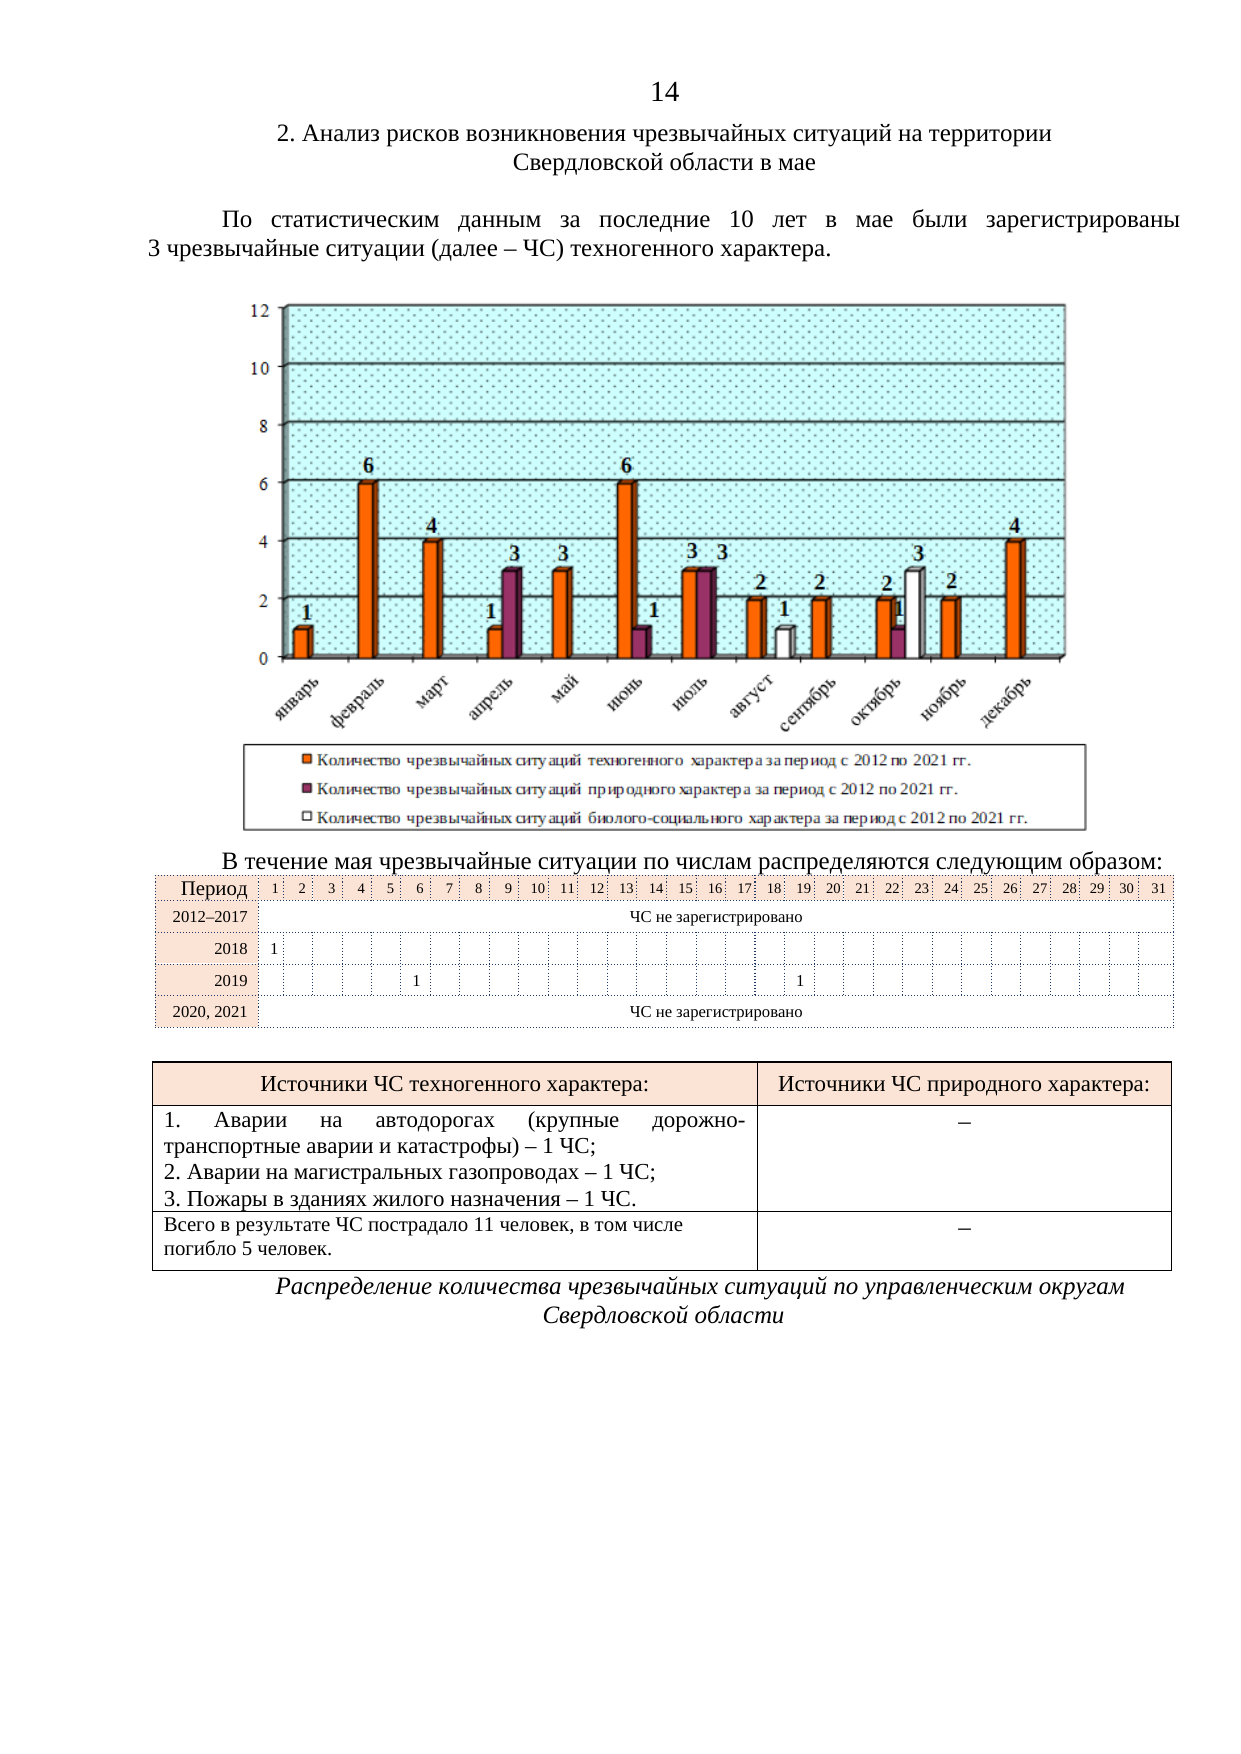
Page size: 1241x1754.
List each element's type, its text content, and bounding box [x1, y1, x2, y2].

table_cell [1050, 932, 1080, 963]
table_header 6 [401, 875, 430, 900]
table_cell 1 [259, 932, 283, 963]
table_cell [696, 932, 725, 963]
text В течение мая чрезвычайные ситуации по числам распределяются следующим образом: [148, 846, 1181, 875]
table_cell [1021, 932, 1050, 963]
table_header 8 [460, 875, 489, 900]
table_cell [873, 964, 903, 995]
table_cell [342, 964, 371, 995]
text 2. Анализ рисков возникновения чрезвычайных ситуаций на территории [148, 118, 1181, 147]
table_header 15 [666, 875, 696, 900]
table_cell [489, 964, 519, 995]
table_header 20 [814, 875, 843, 900]
table_cell [1172, 1105, 1176, 1211]
table_cell [991, 932, 1021, 963]
table_cell [259, 964, 283, 995]
table_header 16 [696, 875, 725, 900]
table_cell [1139, 932, 1174, 963]
table_cell [460, 932, 489, 963]
table_cell [489, 932, 519, 963]
table_cell [637, 932, 666, 963]
table_header [1172, 1061, 1176, 1105]
table_cell ЧС не зарегистрировано [259, 900, 1174, 932]
table_cell [548, 964, 578, 995]
table_cell [313, 932, 342, 963]
table_cell [401, 932, 430, 963]
table_cell [519, 932, 548, 963]
table_cell [1050, 964, 1080, 995]
table_cell [962, 964, 991, 995]
table_cell [725, 932, 755, 963]
table_header 19 [785, 875, 814, 900]
table_cell [844, 964, 873, 995]
table_header 23 [903, 875, 932, 900]
table_cell [371, 932, 401, 963]
table_cell [666, 932, 696, 963]
table_cell [814, 964, 843, 995]
table_header 24 [932, 875, 962, 900]
table_cell [696, 964, 725, 995]
table_cell [991, 964, 1021, 995]
table_cell [903, 964, 932, 995]
table_header 22 [873, 875, 903, 900]
table_cell ЧС не зарегистрировано [259, 995, 1174, 1027]
table_cell [1021, 964, 1050, 995]
table_header 18 [755, 875, 784, 900]
table_cell [460, 964, 489, 995]
text По статистическим данным за последние 10 лет в мае были зарегистрированы 3 чрезвычайные ситуации (далее – ЧС) техногенного характера. [148, 204, 1181, 262]
table_cell [932, 932, 962, 963]
text Свердловской области в мае [148, 147, 1181, 176]
table_cell [873, 932, 903, 963]
table_header 9 [489, 875, 519, 900]
table_cell [578, 932, 607, 963]
table_cell [371, 964, 401, 995]
table_cell [785, 932, 814, 963]
table_cell 2018 [155, 932, 258, 963]
table_header 13 [607, 875, 637, 900]
table_header 30 [1109, 875, 1139, 900]
table_header 11 [548, 875, 578, 900]
table_cell [1109, 932, 1139, 963]
table_header Источники ЧС техногенного характера: [153, 1063, 757, 1105]
table_header Период [155, 875, 258, 900]
table_cell [1080, 964, 1109, 995]
table_cell [283, 932, 312, 963]
table_cell [844, 932, 873, 963]
table_header 1 [259, 875, 283, 900]
table_cell [725, 964, 755, 995]
table_cell [1172, 1211, 1176, 1270]
table_header 2 [283, 875, 312, 900]
table_header 5 [371, 875, 401, 900]
table_header 4 [342, 875, 371, 900]
table_cell [755, 964, 784, 995]
table_header 27 [1021, 875, 1050, 900]
table_cell 1 [785, 964, 814, 995]
text Распределение количества чрезвычайных ситуаций по управленческим округам Свердловской области [148, 1271, 1181, 1328]
table_cell [755, 932, 784, 963]
table_cell [430, 932, 460, 963]
table_cell [814, 932, 843, 963]
table_cell [1109, 964, 1139, 995]
table_cell [578, 964, 607, 995]
table_cell 2020, 2021 [155, 995, 258, 1027]
table_cell [607, 932, 637, 963]
table_header Источники ЧС природного характера: [758, 1063, 1171, 1105]
table_header 31 [1139, 875, 1174, 900]
table_header 29 [1080, 875, 1109, 900]
table_cell [903, 932, 932, 963]
table_cell [548, 932, 578, 963]
table_cell [342, 932, 371, 963]
table_cell – [758, 1212, 1171, 1270]
table_header 10 [519, 875, 548, 900]
table_cell [666, 964, 696, 995]
table_header 14 [637, 875, 666, 900]
table_header 7 [430, 875, 460, 900]
table_cell [430, 964, 460, 995]
table_header 12 [578, 875, 607, 900]
table_cell [607, 964, 637, 995]
table_cell [1080, 932, 1109, 963]
table_header 3 [313, 875, 342, 900]
table_header 21 [844, 875, 873, 900]
table_cell 1 [401, 964, 430, 995]
table_header 17 [725, 875, 755, 900]
table_cell [283, 964, 312, 995]
table_header 28 [1050, 875, 1080, 900]
table_cell 2019 [155, 964, 258, 995]
table_header 25 [962, 875, 991, 900]
table_cell [637, 964, 666, 995]
table_cell [962, 932, 991, 963]
table_cell [1139, 964, 1174, 995]
table_cell – [758, 1106, 1171, 1211]
table_cell [932, 964, 962, 995]
table_cell Всего в результате ЧС пострадало 11 человек, в том числе погибло 5 человек. [153, 1212, 757, 1270]
table_cell [313, 964, 342, 995]
table_cell 2012–2017 [155, 900, 258, 932]
table_header 26 [991, 875, 1021, 900]
table_cell [519, 964, 548, 995]
table_cell 1. Аварии на автодорогах (крупные дорожно-транспортные аварии и катастрофы) – 1 ЧС; 2. Аварии на магистральных газопроводах – 1 ЧС; 3. Пожары в зданиях жилого назначения – 1 ЧС. [153, 1106, 757, 1211]
